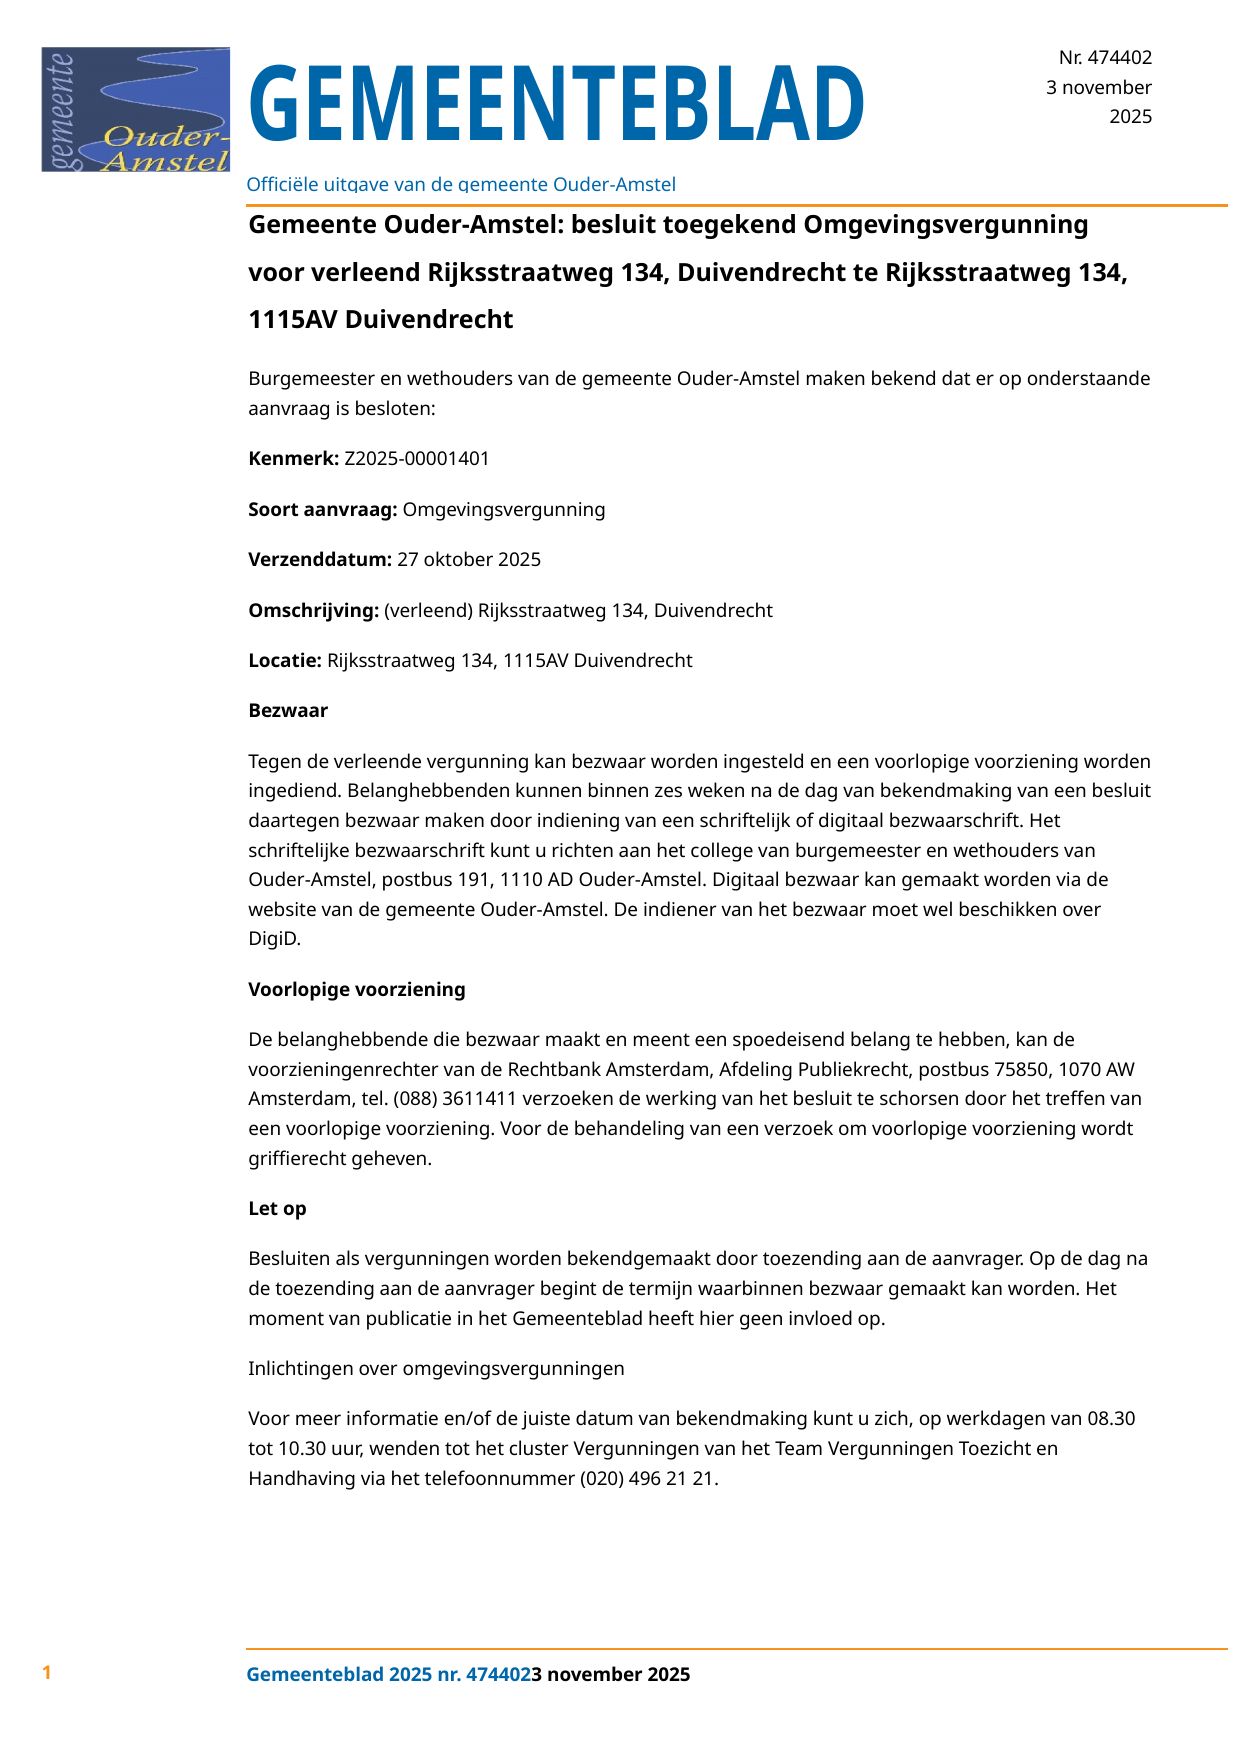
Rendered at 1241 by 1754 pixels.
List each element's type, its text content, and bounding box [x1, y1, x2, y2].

text Kenmerk: Z2025-00001401 [248, 446, 1152, 471]
text Inlichtingen over omgevingsvergunningen [248, 1355, 1152, 1381]
text Tegen de verleende vergunning kan bezwaar worden ingesteld en een voorlopige voorziening worden ingediend. Belanghebbenden kunnen binnen zes weken na de dag van bekendmaking van een besluit daartegen bezwaar maken door indiening van een schriftelijk of digitaal bezwaarschrift. Het schriftelijke bezwaarschrift kunt u richten aan het college van burgemeester en wethouders van Ouder-Amstel, postbus 191, 1110 AD Ouder-Amstel. Digitaal bezwaar kan gemaakt worden via de website van de gemeente Ouder-Amstel. De indiener van het bezwaar moet wel beschikken over DigiD. [248, 748, 1152, 951]
text Burgemeester en wethouders van de gemeente Ouder-Amstel maken bekend dat er op onderstaande aanvraag is besloten: [248, 366, 1152, 421]
text Omschrijving: (verleend) Rijksstraatweg 134, Duivendrecht [248, 597, 1152, 622]
text Locatie: Rijksstraatweg 134, 1115AV Duivendrecht [248, 647, 1152, 673]
text De belanghebbende die bezwaar maakt en meent een spoedeisend belang te hebben, kan de voorzieningenrechter van de Rechtbank Amsterdam, Afdeling Publiekrecht, postbus 75850, 1070 AW Amsterdam, tel. (088) 3611411 verzoeken de werking van het besluit te schorsen door het treffen van een voorlopige voorziening. Voor de behandeling van een verzoek om voorlopige voorziening wordt griffierecht geheven. [248, 1026, 1152, 1170]
text Soort aanvraag: Omgevingsvergunning [248, 496, 1152, 522]
text Bezwaar [248, 698, 1152, 723]
text Verzenddatum: 27 oktober 2025 [248, 546, 1152, 572]
text Gemeente Ouder-Amstel: besluit toegekend Omgevingsvergunning voor verleend Rijksstraatweg 134, Duivendrecht te Rijksstraatweg 134, 1115AV Duivendrecht [248, 207, 1152, 336]
text Let op [248, 1195, 1152, 1221]
text Voorlopige voorziening [248, 976, 1152, 1002]
text Voor meer informatie en/of de juiste datum van bekendmaking kunt u zich, op werkdagen van 08.30 tot 10.30 uur, wenden tot het cluster Vergunningen van het Team Vergunningen Toezicht en Handhaving via het telefoonnummer (020) 496 21 21. [248, 1406, 1152, 1490]
picture [41, 47, 231, 172]
text Besluiten als vergunningen worden bekendgemaakt door toezending aan de aanvrager. Op de dag na de toezending aan de aanvrager begint de termijn waarbinnen bezwaar gemaakt kan worden. Het moment van publicatie in het Gemeenteblad heeft hier geen invloed op. [248, 1246, 1152, 1330]
